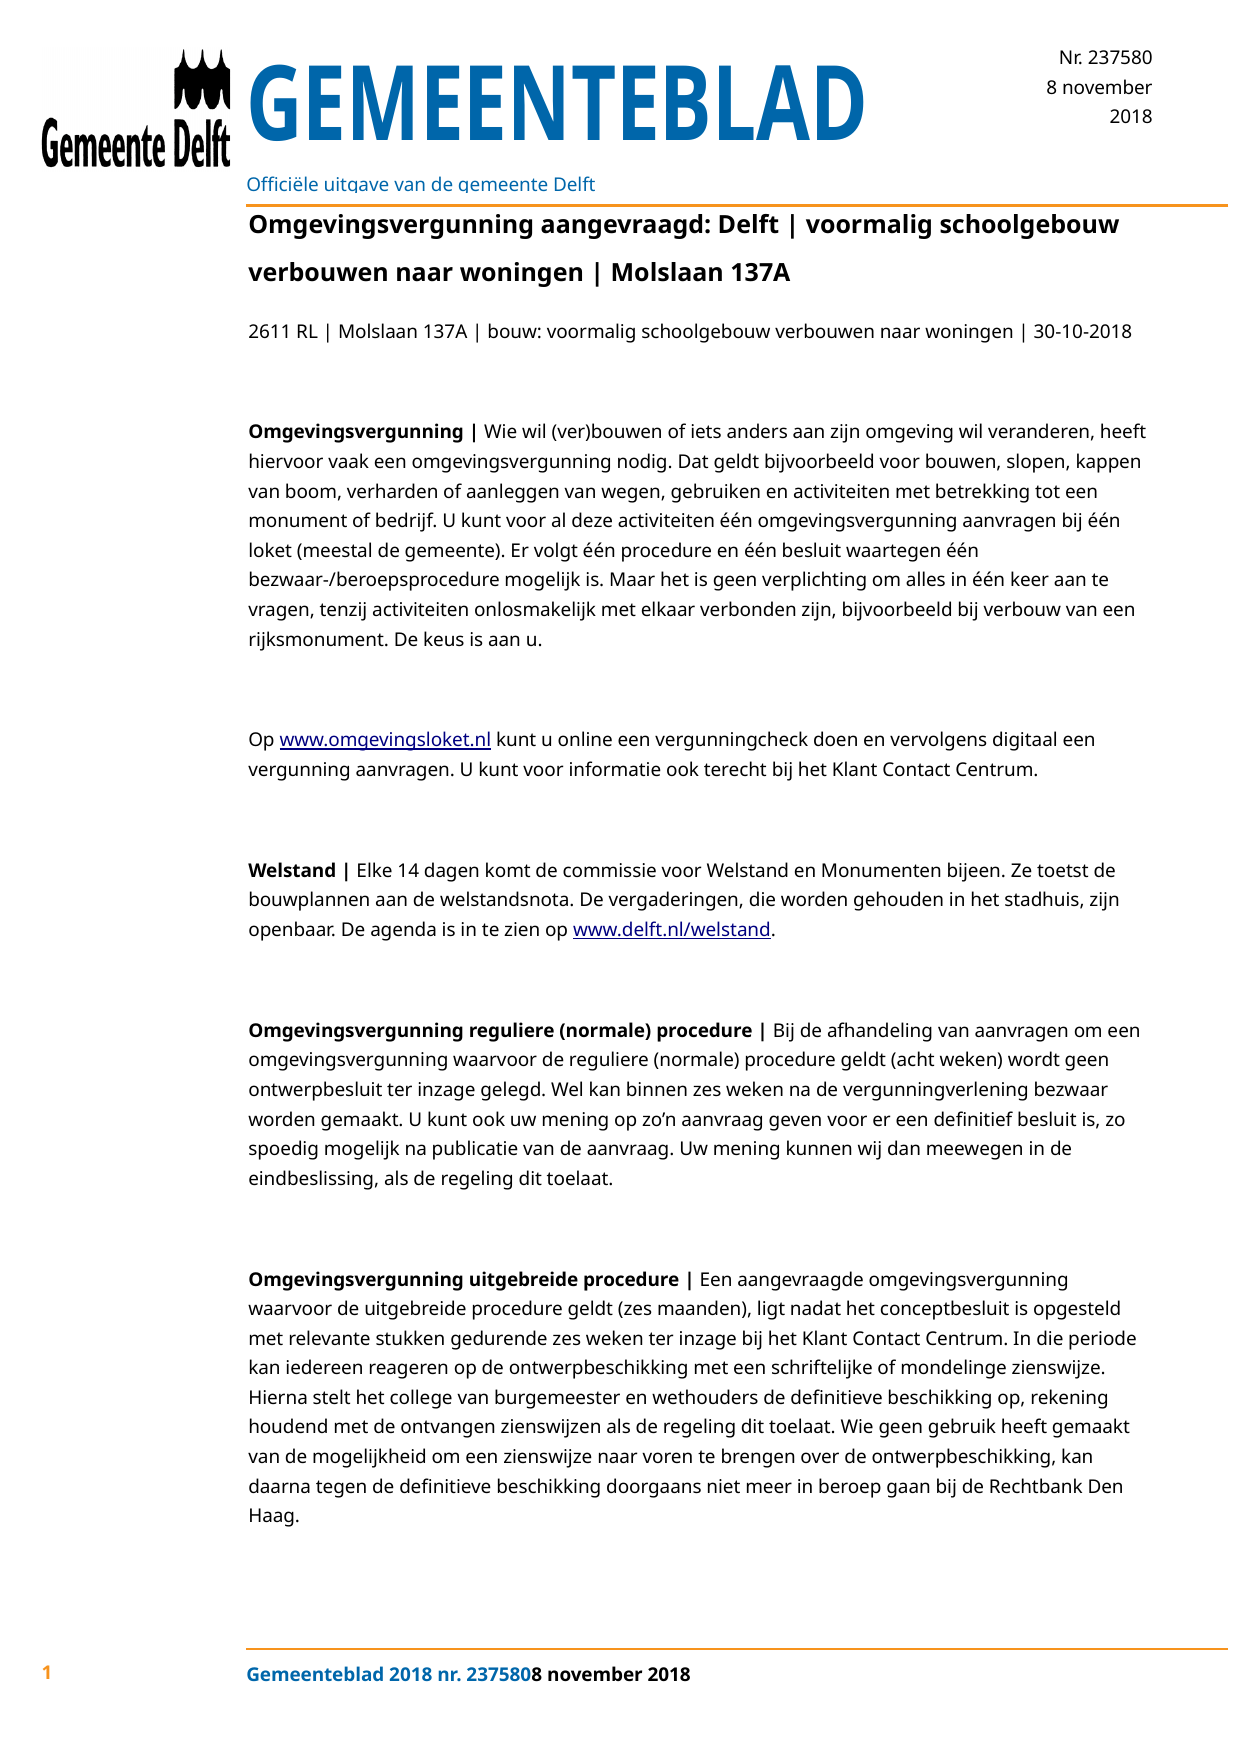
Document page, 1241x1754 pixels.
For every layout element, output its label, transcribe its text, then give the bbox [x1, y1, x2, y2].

text Omgevingsvergunning uitgebreide procedure | Een aangevraagde omgevingsvergunning waarvoor de uitgebreide procedure geldt (zes maanden), ligt nadat het conceptbesluit is opgesteld met relevante stukken gedurende zes weken ter inzage bij het Klant Contact Centrum. In die periode kan iedereen reageren op de ontwerpbeschikking met een schriftelijke of mondelinge zienswijze. Hierna stelt het college van burgemeester en wethouders de definitieve beschikking op, rekening houdend met de ontvangen zienswijzen als de regeling dit toelaat. Wie geen gebruik heeft gemaakt van de mogelijkheid om een zienswijze naar voren te brengen over de ontwerpbeschikking, kan daarna tegen de definitieve beschikking doorgaans niet meer in beroep gaan bij de Rechtbank Den Haag. [248, 1266, 1152, 1528]
text Op www.omgevingsloket.nl kunt u online een vergunningcheck doen en vervolgens digitaal een vergunning aanvragen. U kunt voor informatie ook terecht bij het Klant Contact Centrum. [248, 727, 1152, 782]
text Omgevingsvergunning | Wie wil (ver)bouwen of iets anders aan zijn omgeving wil veranderen, heeft hiervoor vaak een omgevingsvergunning nodig. Dat geldt bijvoorbeeld voor bouwen, slopen, kappen van boom, verharden of aanleggen van wegen, gebruiken en activiteiten met betrekking tot een monument of bedrijf. U kunt voor al deze activiteiten één omgevingsvergunning aanvragen bij één loket (meestal de gemeente). Er volgt één procedure en één besluit waartegen één bezwaar-/beroepsprocedure mogelijk is. Maar het is geen verplichting om alles in één keer aan te vragen, tenzij activiteiten onlosmakelijk met elkaar verbonden zijn, bijvoorbeeld bij verbouw van een rijksmonument. De keus is aan u. [248, 419, 1152, 652]
text Welstand | Elke 14 dagen komt de commissie voor Welstand en Monumenten bijeen. Ze toetst de bouwplannen aan de welstandsnota. De vergaderingen, die worden gehouden in het stadhuis, zijn openbaar. De agenda is in te zien op www.delft.nl/welstand. [248, 857, 1152, 942]
text Omgevingsvergunning reguliere (normale) procedure | Bij de afhandeling van aanvragen om een omgevingsvergunning waarvoor de reguliere (normale) procedure geldt (acht weken) wordt geen ontwerpbesluit ter inzage gelegd. Wel kan binnen zes weken na de vergunningverlening bezwaar worden gemaakt. U kunt ook uw mening op zo’n aanvraag geven voor er een definitief besluit is, zo spoedig mogelijk na publicatie van de aanvraag. Uw mening kunnen wij dan meewegen in de eindbeslissing, als de regeling dit toelaat. [248, 1017, 1152, 1191]
text 2611 RL | Molslaan 137A | bouw: voormalig schoolgebouw verbouwen naar woningen | 30-10-2018 [248, 318, 1152, 344]
text Omgevingsvergunning aangevraagd: Delft | voormalig schoolgebouw verbouwen naar woningen | Molslaan 137A [248, 207, 1152, 288]
picture [41, 47, 231, 172]
